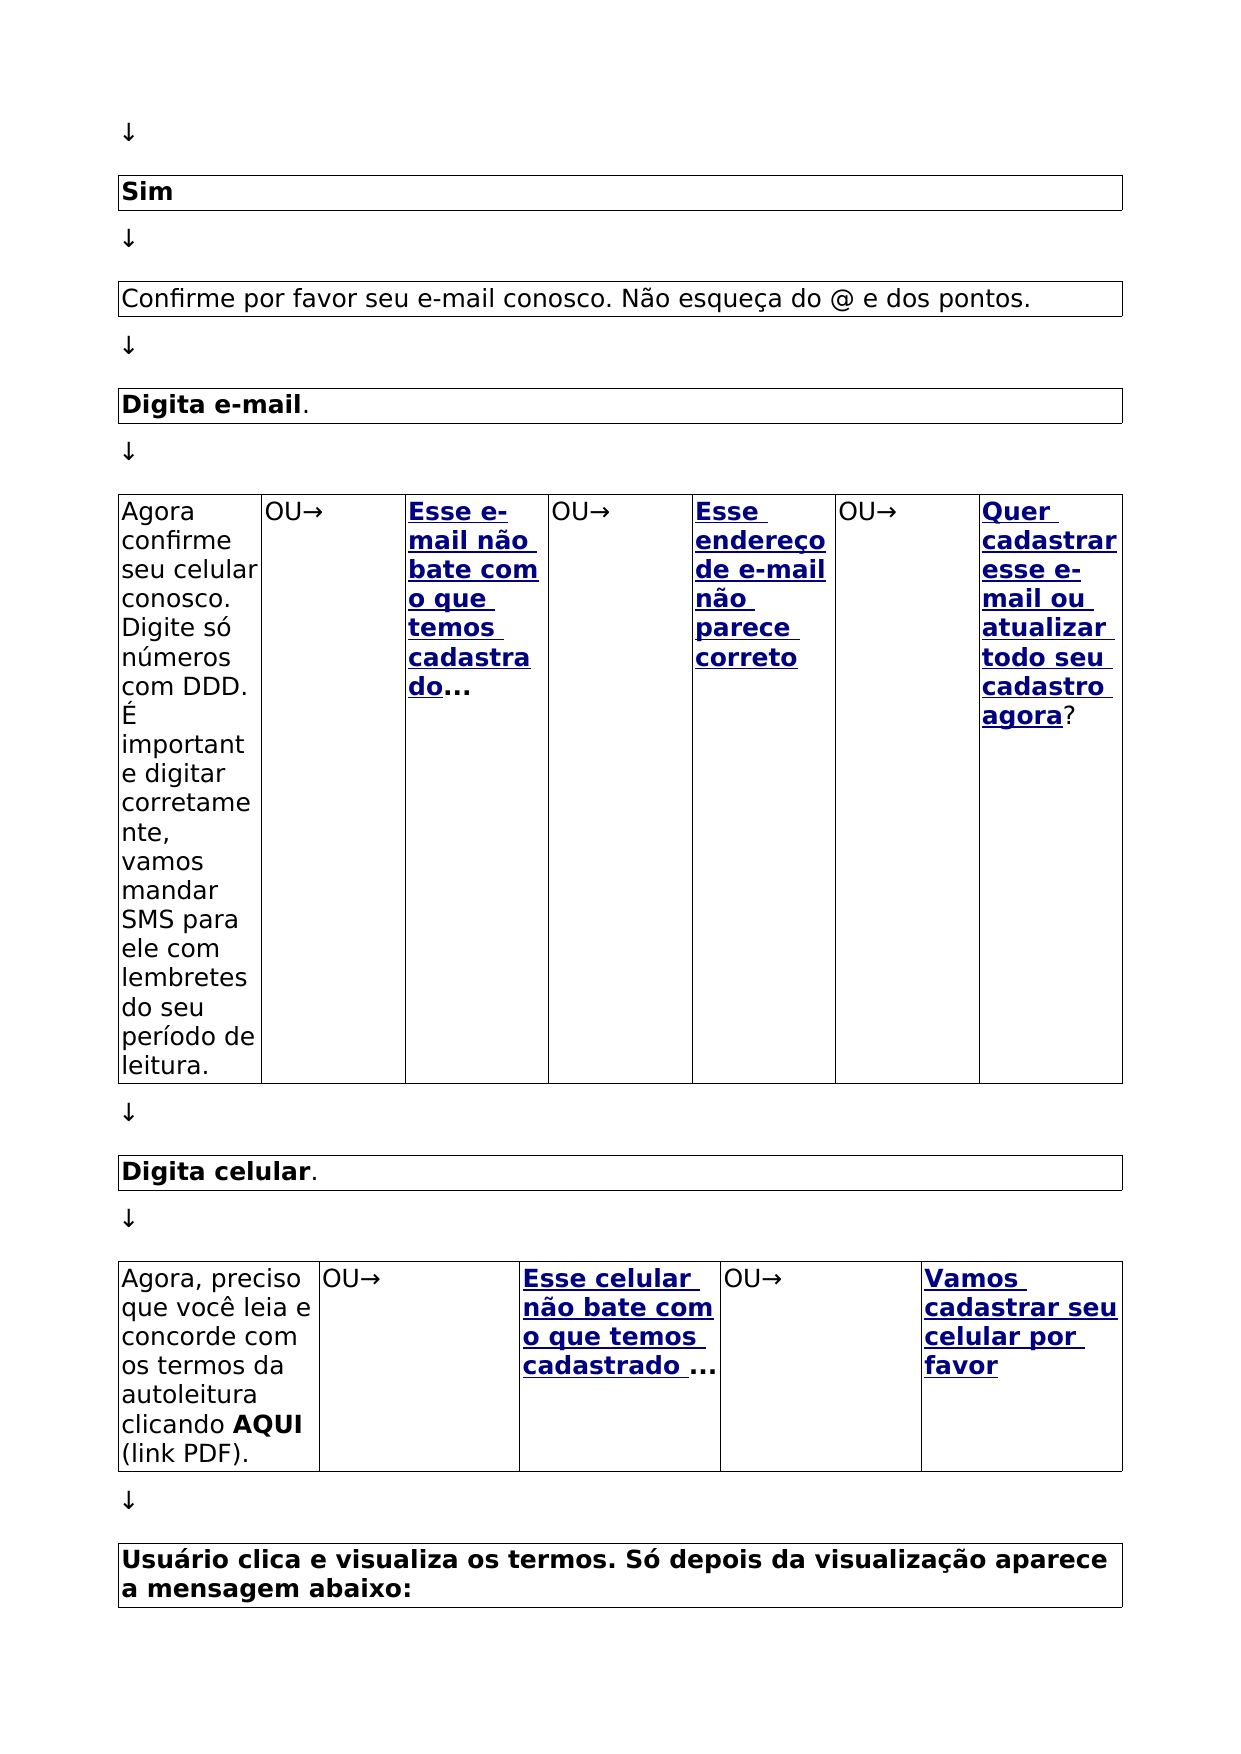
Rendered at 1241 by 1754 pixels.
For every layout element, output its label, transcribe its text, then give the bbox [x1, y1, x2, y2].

table_header OU→ [836, 495, 979, 1083]
table_header OU→ [320, 1262, 519, 1471]
table_header Digita e-mail. [119, 389, 1122, 423]
text ↓ [118, 1486, 1122, 1515]
text ↓ [118, 437, 1122, 467]
table_header OU→ [721, 1262, 921, 1471]
table_header OU→ [262, 495, 405, 1083]
table_header Quer cadastrar esse e-mail ou atualizar todo seu cadastro agora? [980, 495, 1122, 1083]
table_header Usuário clica e visualiza os termos. Só depois da visualização aparece a mensagem abaixo: [119, 1544, 1122, 1607]
text ↓ [118, 1204, 1122, 1234]
table_header Sim [119, 176, 1122, 210]
table_header Digita celular. [119, 1156, 1122, 1190]
text ↓ [118, 118, 1122, 147]
table_header Agora confirme seu celular conosco. Digite só números com DDD. É importante digitar corretamente, vamos mandar SMS para ele com lembretes do seu período de leitura. [119, 495, 261, 1083]
table_header Confirme por favor seu e-mail conosco. Não esqueça do @ e dos pontos. [119, 282, 1122, 316]
text ↓ [118, 224, 1122, 254]
table_header Agora, preciso que você leia e concorde com os termos da autoleitura clicando AQUI (link PDF). [119, 1262, 319, 1471]
text ↓ [118, 331, 1122, 360]
table_header Vamos cadastrar seu celular por favor [922, 1262, 1122, 1471]
table_header Esse e-mail não bate com o que temos cadastrado... [406, 495, 548, 1083]
table_header OU→ [549, 495, 692, 1083]
table_header Esse endereço de e-mail não parece correto [693, 495, 835, 1083]
table_header Esse celular não bate com o que temos cadastrado ... [520, 1262, 720, 1471]
text ↓ [118, 1098, 1122, 1127]
